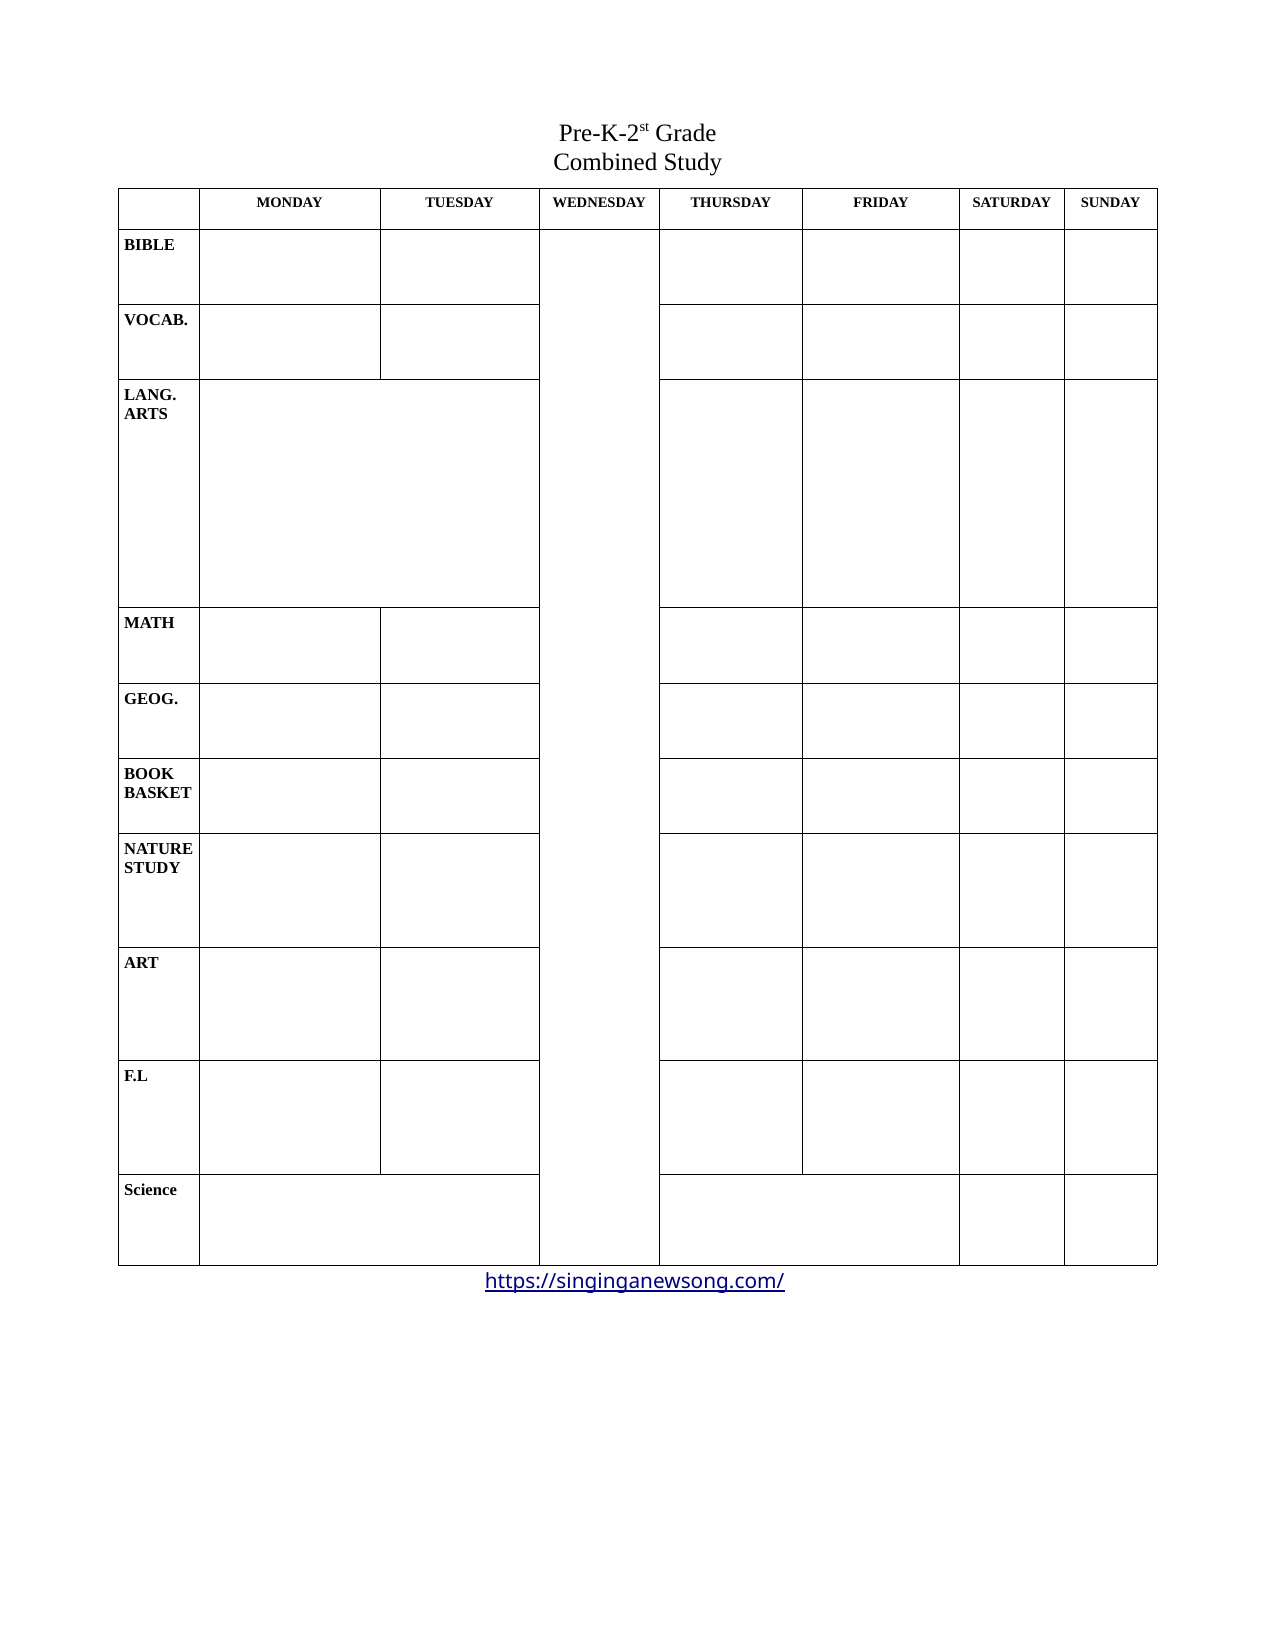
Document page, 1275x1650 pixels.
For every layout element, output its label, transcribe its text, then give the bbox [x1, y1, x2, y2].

table_header SUNDAY [1065, 189, 1157, 228]
table_cell [200, 1175, 539, 1265]
table_cell ART [119, 948, 199, 1060]
table_cell [803, 948, 959, 1060]
table_cell [1065, 759, 1157, 833]
table_cell [200, 948, 380, 1060]
table_cell [200, 684, 380, 758]
table_cell [803, 834, 959, 947]
table_header FRIDAY [803, 189, 959, 228]
table_cell [381, 230, 539, 304]
table_cell Science [119, 1175, 199, 1265]
table_cell [1065, 1061, 1157, 1174]
table_cell [381, 608, 539, 683]
table_cell [1065, 1175, 1157, 1265]
table_cell [660, 834, 802, 947]
table_cell F.L [119, 1061, 199, 1174]
table_cell VOCAB. [119, 305, 199, 379]
table_cell [660, 1061, 802, 1174]
table_cell [960, 759, 1064, 833]
table_cell LANG. ARTS [119, 380, 199, 607]
table_cell [1065, 948, 1157, 1060]
table_header TUESDAY [381, 189, 539, 228]
text https://singinganewsong.com/ [118, 1266, 1157, 1294]
table_cell NATURE STUDY [119, 834, 199, 947]
table_header THURSDAY [660, 189, 802, 228]
table_cell [960, 230, 1064, 304]
table_cell [660, 684, 802, 758]
table_cell [381, 948, 539, 1060]
table_header WEDNESDAY [540, 189, 659, 228]
table_cell [960, 948, 1064, 1060]
table_cell MATH [119, 608, 199, 683]
table_cell [381, 1061, 539, 1174]
table_cell BOOK BASKET [119, 759, 199, 833]
table_cell [960, 305, 1064, 379]
table_cell [660, 1175, 959, 1265]
table_cell [660, 305, 802, 379]
table_cell [803, 759, 959, 833]
table_cell [381, 759, 539, 833]
table_cell [1065, 684, 1157, 758]
table_cell [200, 230, 380, 304]
table_cell [200, 1061, 380, 1174]
table_cell [1065, 305, 1157, 379]
table_cell [960, 1061, 1064, 1174]
table_cell [200, 305, 380, 379]
table_cell [660, 608, 802, 683]
table_cell [540, 230, 659, 1265]
table_cell [660, 230, 802, 304]
table_cell [381, 684, 539, 758]
table_cell [960, 834, 1064, 947]
table_cell [1065, 380, 1157, 607]
table_header MONDAY [200, 189, 380, 228]
table_cell [803, 684, 959, 758]
table_cell BIBLE [119, 230, 199, 304]
table_cell [381, 834, 539, 947]
table_cell [660, 948, 802, 1060]
table_cell [200, 608, 380, 683]
table_cell GEOG. [119, 684, 199, 758]
table_cell [803, 230, 959, 304]
table_cell [803, 1061, 959, 1174]
table_cell [200, 380, 539, 607]
table_cell [960, 608, 1064, 683]
table_cell [1065, 834, 1157, 947]
table_cell [200, 759, 380, 833]
text Pre-K-2st Grade Combined Study [118, 118, 1157, 176]
table_cell [1065, 608, 1157, 683]
table_cell [660, 380, 802, 607]
table_cell [803, 305, 959, 379]
table_cell [803, 380, 959, 607]
table_cell [803, 608, 959, 683]
table_cell [200, 834, 380, 947]
table_cell [960, 1175, 1064, 1265]
table_header [119, 189, 199, 228]
table_cell [660, 759, 802, 833]
table_cell [381, 305, 539, 379]
table_cell [960, 684, 1064, 758]
table_cell [960, 380, 1064, 607]
table_header SATURDAY [960, 189, 1064, 228]
table_cell [1065, 230, 1157, 304]
